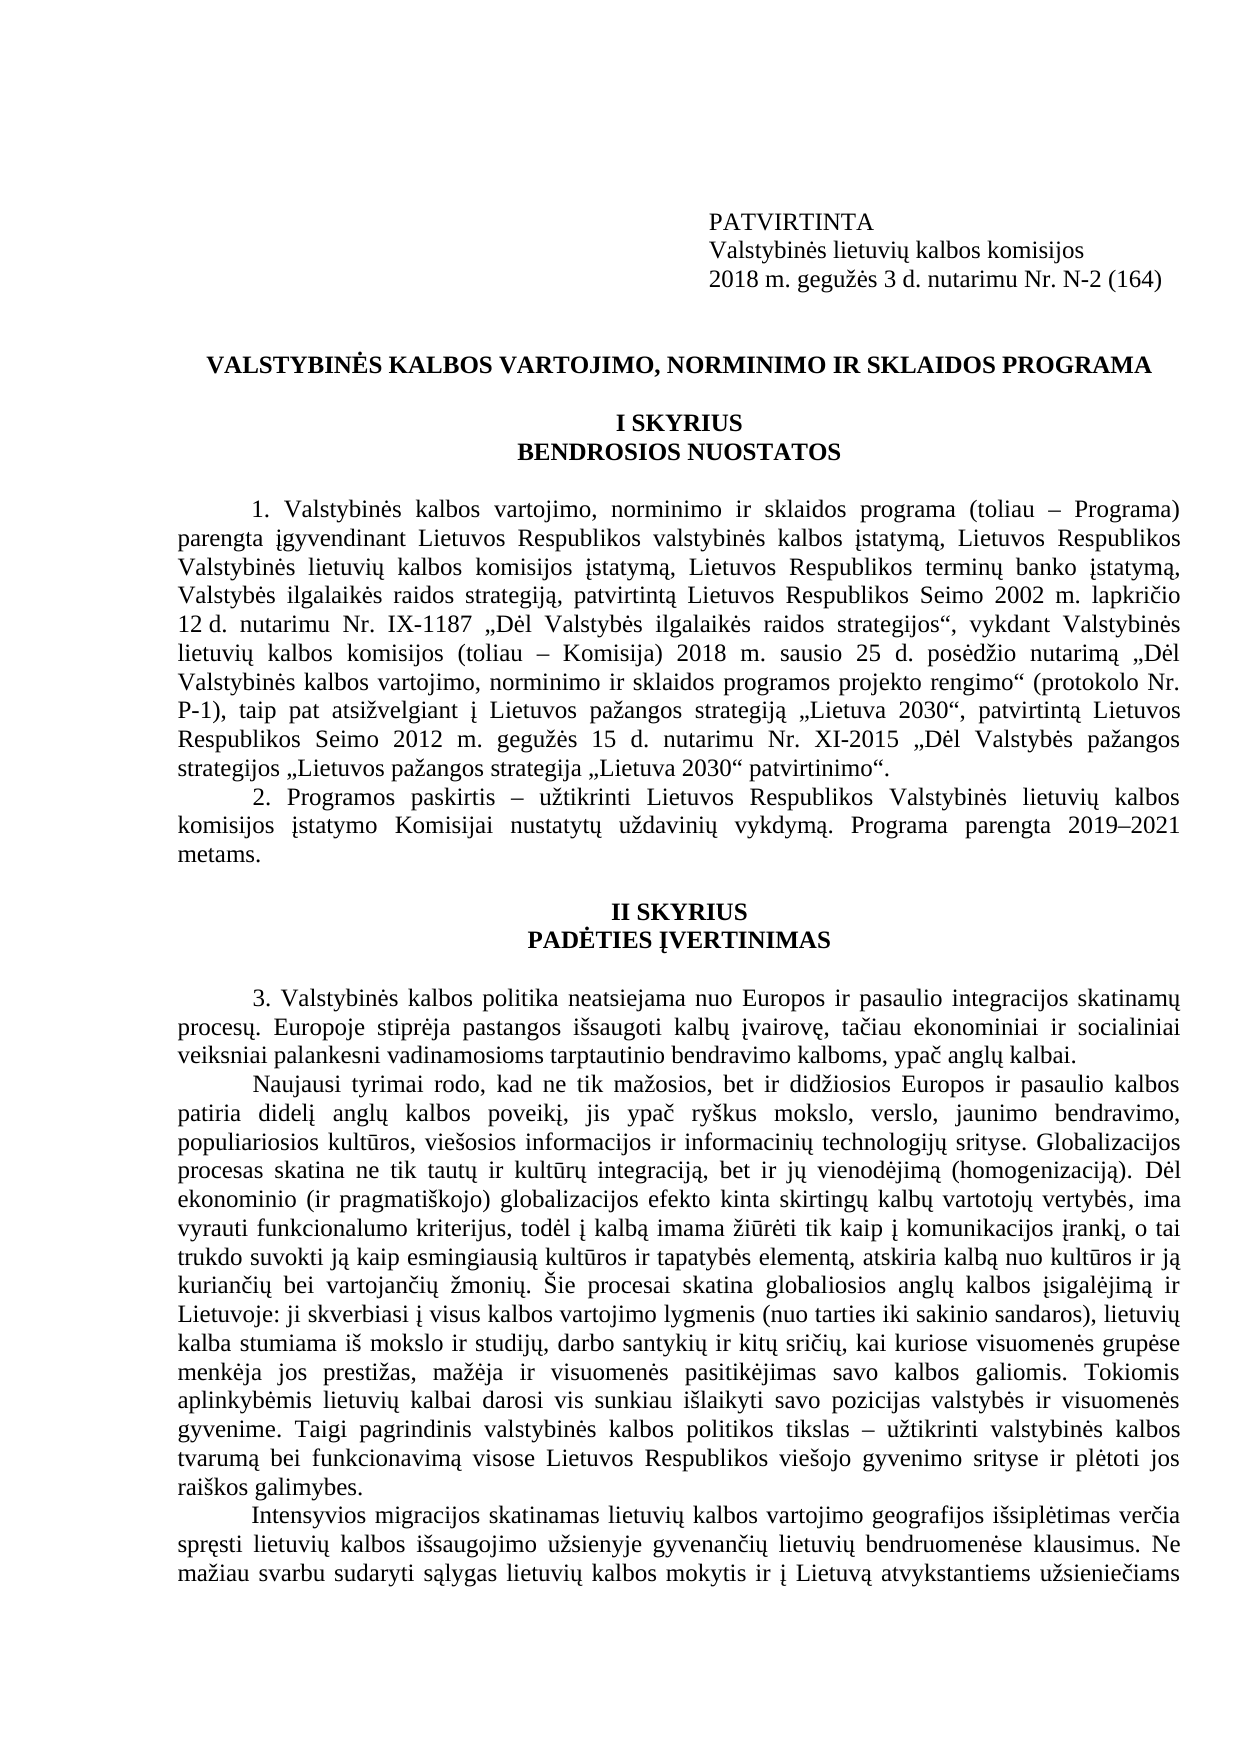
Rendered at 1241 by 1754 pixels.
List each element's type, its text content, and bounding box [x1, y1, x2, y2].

text 2018 m. gegužės 3 d. nutarimu Nr. N-2 (164) [709, 264, 1181, 293]
text PATVIRTINTA [709, 207, 1181, 235]
text 2. Programos paskirtis – užtikrinti Lietuvos Respublikos Valstybinės lietuvių kalbos komisijos įstatymo Komisijai nustatytų uždavinių vykdymą. Programa parengta 2019–2021 metams. [177, 782, 1181, 868]
text 3. Valstybinės kalbos politika neatsiejama nuo Europos ir pasaulio integracijos skatinamų procesų. Europoje stiprėja pastangos išsaugoti kalbų įvairovę, tačiau ekonominiai ir socialiniai veiksniai palankesni vadinamosioms tarptautinio bendravimo kalboms, ypač anglų kalbai. [177, 983, 1181, 1069]
text I SKYRIUS [177, 408, 1181, 437]
text BENDROSIOS NUOSTATOS [177, 437, 1181, 465]
text Naujausi tyrimai rodo, kad ne tik mažosios, bet ir didžiosios Europos ir pasaulio kalbos patiria didelį anglų kalbos poveikį, jis ypač ryškus mokslo, verslo, jaunimo bendravimo, populiariosios kultūros, viešosios informacijos ir informacinių technologijų srityse. Globalizacijos procesas skatina ne tik tautų ir kultūrų integraciją, bet ir jų vienodėjimą (homogenizaciją). Dėl ekonominio (ir pragmatiškojo) globalizacijos efekto kinta skirtingų kalbų vartotojų vertybės, ima vyrauti funkcionalumo kriterijus, todėl į kalbą imama žiūrėti tik kaip į komunikacijos įrankį, o tai trukdo suvokti ją kaip esmingiausią kultūros ir tapatybės elementą, atskiria kalbą nuo kultūros ir ją kuriančių bei vartojančių žmonių. Šie procesai skatina globaliosios anglų kalbos įsigalėjimą ir Lietuvoje: ji skverbiasi į visus kalbos vartojimo lygmenis (nuo tarties iki sakinio sandaros), lietuvių kalba stumiama iš mokslo ir studijų, darbo santykių ir kitų sričių, kai kuriose visuomenės grupėse menkėja jos prestižas, mažėja ir visuomenės pasitikėjimas savo kalbos galiomis. Tokiomis aplinkybėmis lietuvių kalbai darosi vis sunkiau išlaikyti savo pozicijas valstybės ir visuomenės gyvenime. Taigi pagrindinis valstybinės kalbos politikos tikslas – užtikrinti valstybinės kalbos tvarumą bei funkcionavimą visose Lietuvos Respublikos viešojo gyvenimo srityse ir plėtoti jos raiškos galimybes. [177, 1069, 1181, 1500]
text PADĖTIES ĮVERTINIMAS [177, 925, 1181, 954]
text II SKYRIUS [177, 897, 1181, 925]
text Intensyvios migracijos skatinamas lietuvių kalbos vartojimo geografijos išsiplėtimas verčia spręsti lietuvių kalbos išsaugojimo užsienyje gyvenančių lietuvių bendruomenėse klausimus. Ne mažiau svarbu sudaryti sąlygas lietuvių kalbos mokytis ir į Lietuvą atvykstantiems užsieniečiams [177, 1500, 1181, 1587]
text 1. Valstybinės kalbos vartojimo, norminimo ir sklaidos programa (toliau – Programa) parengta įgyvendinant Lietuvos Respublikos valstybinės kalbos įstatymą, Lietuvos Respublikos Valstybinės lietuvių kalbos komisijos įstatymą, Lietuvos Respublikos terminų banko įstatymą, Valstybės ilgalaikės raidos strategiją, patvirtintą Lietuvos Respublikos Seimo 2002 m. lapkričio 12 d. nutarimu Nr. IX-1187 „Dėl Valstybės ilgalaikės raidos strategijos“, vykdant Valstybinės lietuvių kalbos komisijos (toliau – Komisija) 2018 m. sausio 25 d. posėdžio nutarimą „Dėl Valstybinės kalbos vartojimo, norminimo ir sklaidos programos projekto rengimo“ (protokolo Nr. P-1), taip pat atsižvelgiant į Lietuvos pažangos strategiją „Lietuva 2030“, patvirtintą Lietuvos Respublikos Seimo 2012 m. gegužės 15 d. nutarimu Nr. XI-2015 „Dėl Valstybės pažangos strategijos „Lietuvos pažangos strategija „Lietuva 2030“ patvirtinimo“. [177, 494, 1181, 782]
text Valstybinės lietuvių kalbos komisijos [709, 235, 1181, 264]
text VALSTYBINĖS kalbos VARTOJIMO, NORMINIMO IR SKLAIDOS programa [177, 350, 1181, 379]
